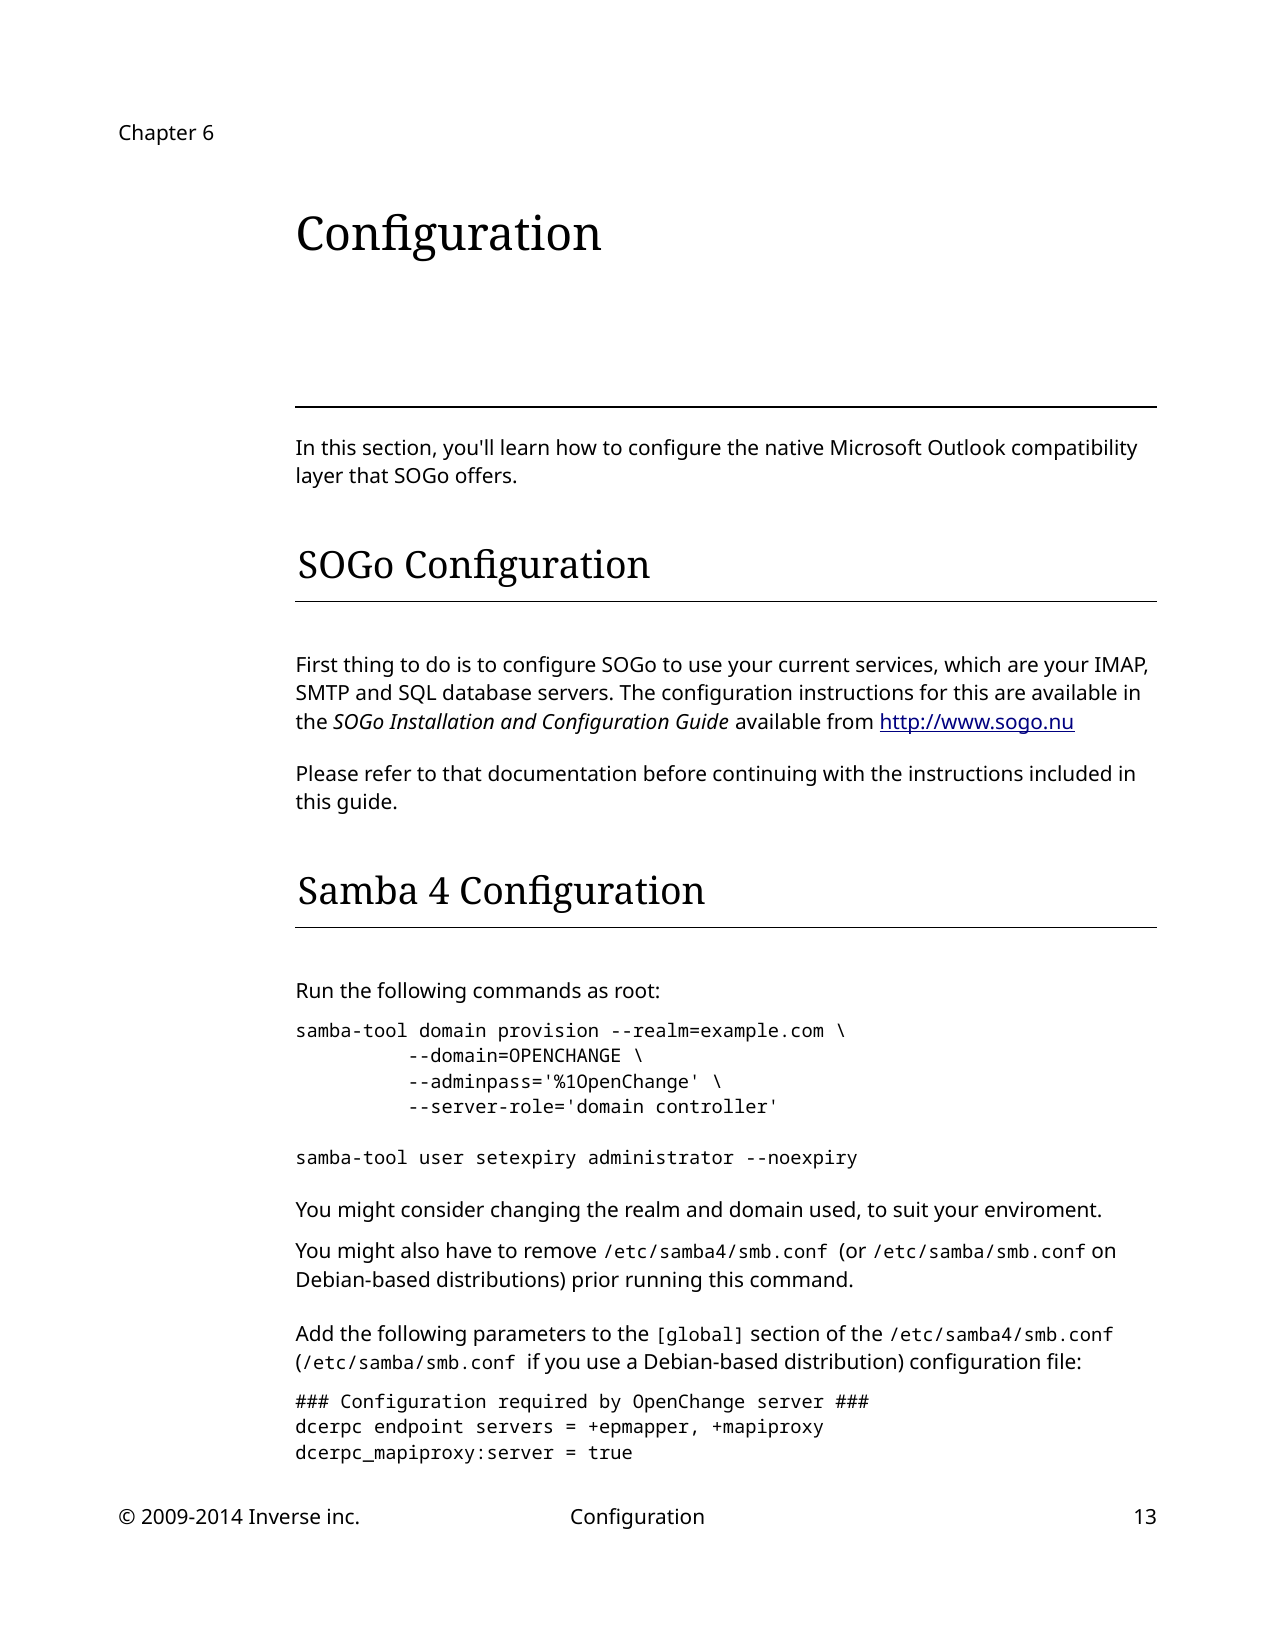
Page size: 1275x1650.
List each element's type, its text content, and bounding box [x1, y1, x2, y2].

text You might consider changing the realm and domain used, to suit your enviroment. [295, 1196, 1157, 1224]
subtitle SOGo Configuration [295, 538, 1157, 601]
subtitle Configuration [295, 201, 1157, 406]
text You might also have to remove /etc/samba4/smb.conf (or /etc/samba/smb.conf on Debian-based distributions) prior running this command. [295, 1236, 1157, 1293]
text samba-tool domain provision --realm=example.com \ [295, 1017, 1157, 1042]
text Run the following commands as root: [295, 976, 1157, 1004]
text samba-tool user setexpiry administrator --noexpiry [295, 1144, 1157, 1170]
text --domain=OPENCHANGE \ [295, 1042, 1157, 1068]
text --server-role='domain controller' [295, 1093, 1157, 1119]
subtitle Samba 4 Configuration [295, 864, 1157, 927]
text dcerpc_mapiproxy:server = true [295, 1439, 1157, 1465]
text First thing to do is to configure SOGo to use your current services, which are your IMAP, SMTP and SQL database servers. The configuration instructions for this are available in the SOGo Installation and Configuration Guide available from http://www.sogo.nu [295, 650, 1157, 735]
text Add the following parameters to the [global] section of the /etc/samba4/smb.conf (/etc/samba/smb.conf if you use a Debian-based distribution) configuration file: [295, 1319, 1157, 1376]
text In this section, you'll learn how to configure the native Microsoft Outlook compatibility layer that SOGo offers. [295, 433, 1157, 490]
text Please refer to that documentation before continuing with the instructions included in this guide. [295, 759, 1157, 816]
text ### Configuration required by OpenChange server ### [295, 1388, 1157, 1414]
text --adminpass='%1OpenChange' \ [295, 1068, 1157, 1093]
text dcerpc endpoint servers = +epmapper, +mapiproxy [295, 1414, 1157, 1439]
